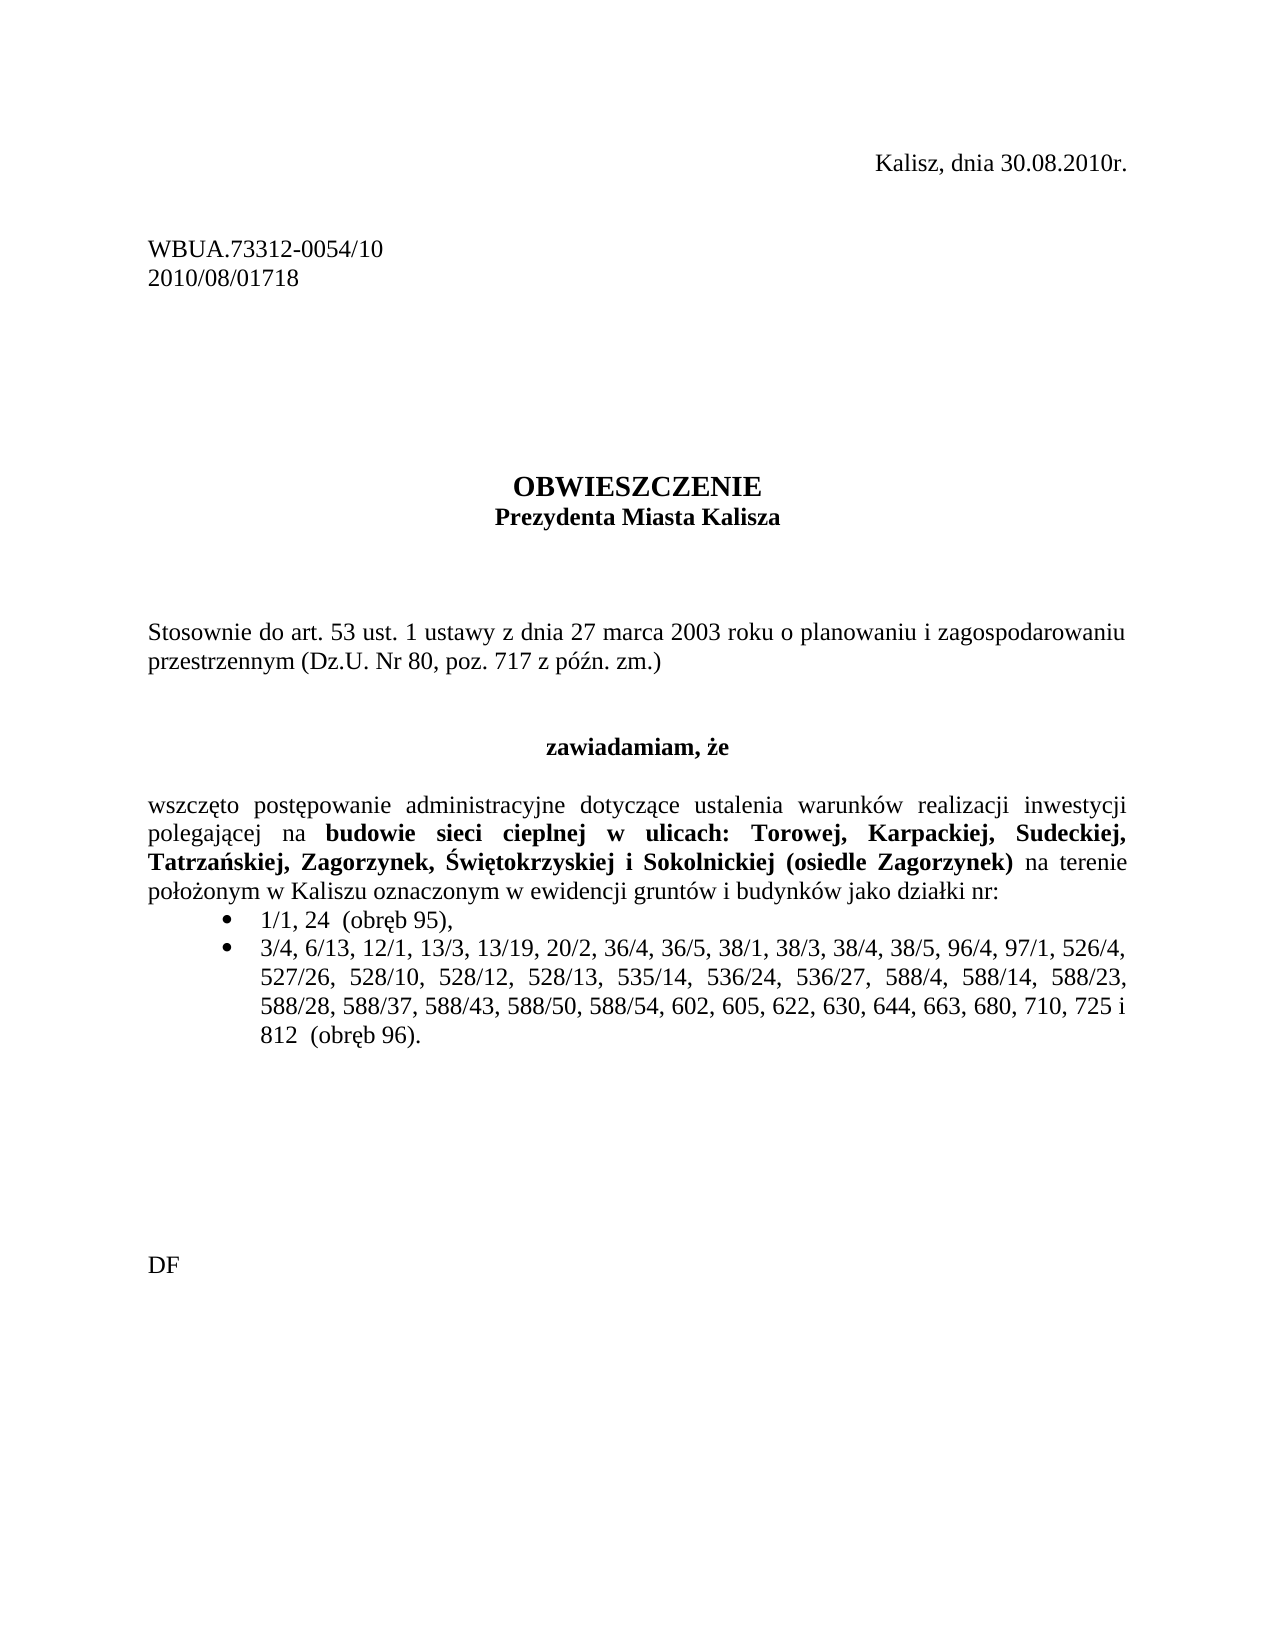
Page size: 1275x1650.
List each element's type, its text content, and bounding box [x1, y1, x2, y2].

list 1/1, 24 (obręb 95), [223, 905, 1127, 933]
text wszczęto postępowanie administracyjne dotyczące ustalenia warunków realizacji inwestycji polegającej na budowie sieci cieplnej w ulicach: Torowej, Karpackiej, Sudeckiej, Tatrzańskiej, Zagorzynek, Świętokrzyskiej i Sokolnickiej (osiedle Zagorzynek) na terenie położonym w Kaliszu oznaczonym w ewidencji gruntów i budynków jako działki nr: [148, 790, 1127, 905]
text DF [148, 1250, 1127, 1278]
text Kalisz, dnia 30.08.2010r. [148, 148, 1127, 176]
text zawiadamiam, że [148, 732, 1127, 761]
text WBUA.73312-0054/10 [148, 234, 1127, 263]
text Stosownie do art. 53 ust. 1 ustawy z dnia 27 marca 2003 roku o planowaniu i zagospodarowaniu przestrzennym (Dz.U. Nr 80, poz. 717 z późn. zm.) [148, 617, 1127, 675]
text OBWIESZCZENIE [148, 469, 1127, 502]
text Prezydenta Miasta Kalisza [148, 502, 1127, 531]
list 3/4, 6/13, 12/1, 13/3, 13/19, 20/2, 36/4, 36/5, 38/1, 38/3, 38/4, 38/5, 96/4, 97/1, 526/4, 527/26, 528/10, 528/12, 528/13, 535/14, 536/24, 536/27, 588/4, 588/14, 588/23, 588/28, 588/37, 588/43, 588/50, 588/54, 602, 605, 622, 630, 644, 663, 680, 710, 725 i 812 (obręb 96). [223, 933, 1127, 1048]
text 2010/08/01718 [148, 263, 1127, 291]
